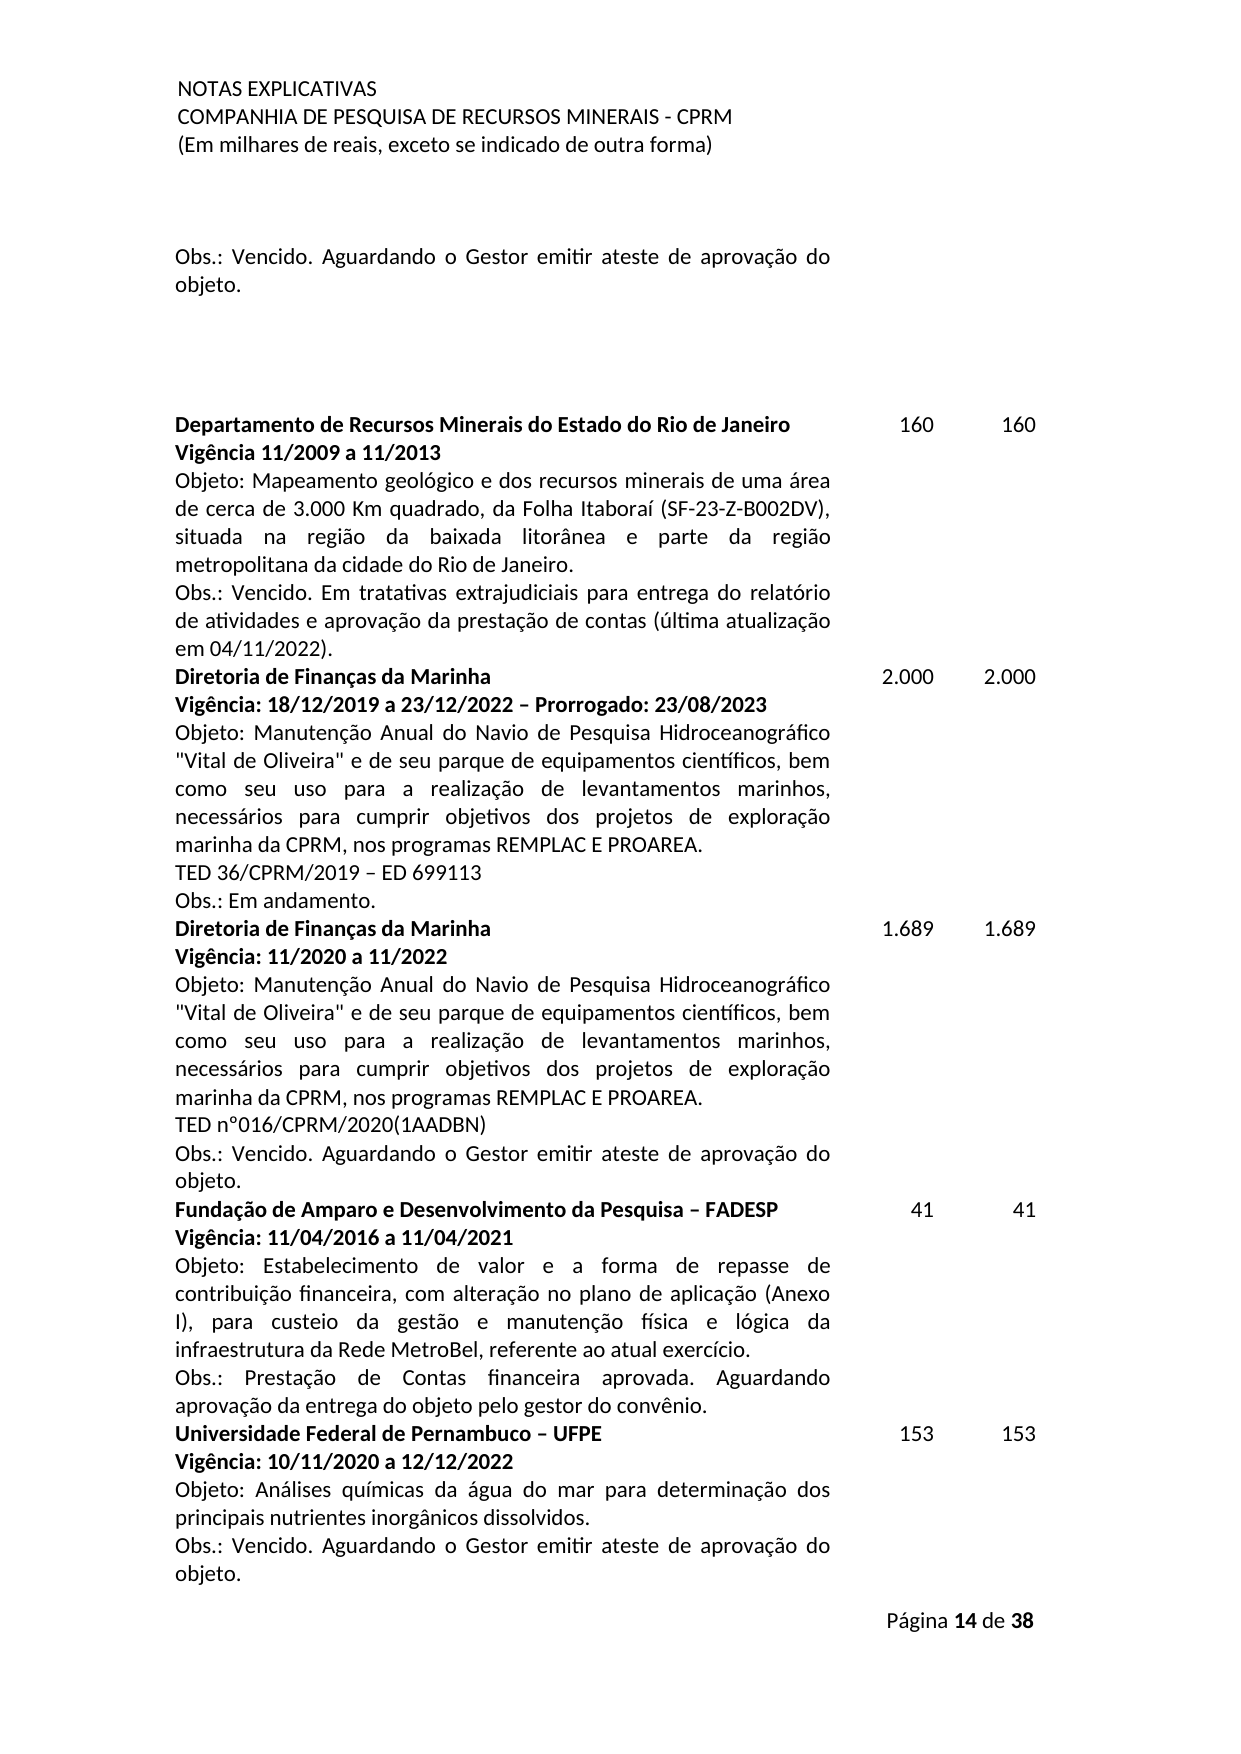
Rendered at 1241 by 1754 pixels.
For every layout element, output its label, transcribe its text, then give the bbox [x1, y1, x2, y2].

table_cell 41 [945, 1195, 1047, 1419]
table_cell Universidade Federal de Pernambuco – UFPE Vigência: 10/11/2020 a 12/12/2022 Objeto: Análises químicas da água do mar para determinação dos principais nutrientes inorgânicos dissolvidos. Obs.: Vencido. Aguardando o Gestor emitir ateste de aprovação do objeto. [164, 1419, 843, 1587]
table_cell 41 [843, 1195, 945, 1419]
table_cell Diretoria de Finanças da Marinha Vigência: 18/12/2019 a 23/12/2022 – Prorrogado: 23/08/2023 Objeto: Manutenção Anual do Navio de Pesquisa Hidroceanográfico "Vital de Oliveira" e de seu parque de equipamentos científicos, bem como seu uso para a realização de levantamentos marinhos, necessários para cumprir objetivos dos projetos de exploração marinha da CPRM, nos programas REMPLAC E PROAREA. TED 36/CPRM/2019 – ED 699113 Obs.: Em andamento. [164, 662, 843, 914]
table_cell Fundação de Amparo e Desenvolvimento da Pesquisa – FADESP Vigência: 11/04/2016 a 11/04/2021 Objeto: Estabelecimento de valor e a forma de repasse de contribuição financeira, com alteração no plano de aplicação (Anexo I), para custeio da gestão e manutenção física e lógica da infraestrutura da Rede MetroBel, referente ao atual exercício. Obs.: Prestação de Contas financeira aprovada. Aguardando aprovação da entrega do objeto pelo gestor do convênio. [164, 1195, 843, 1419]
table_cell 2.000 [843, 662, 945, 914]
table_cell 160 [945, 410, 1047, 662]
table_cell [843, 242, 945, 410]
table_cell 2.000 [945, 662, 1047, 914]
table_cell Departamento de Recursos Minerais do Estado do Rio de Janeiro Vigência 11/2009 a 11/2013 Objeto: Mapeamento geológico e dos recursos minerais de uma área de cerca de 3.000 Km quadrado, da Folha Itaboraí (SF-23-Z-B002DV), situada na região da baixada litorânea e parte da região metropolitana da cidade do Rio de Janeiro. Obs.: Vencido. Em tratativas extrajudiciais para entrega do relatório de atividades e aprovação da prestação de contas (última atualização em 04/11/2022). [164, 410, 843, 662]
table_cell 1.689 [843, 915, 945, 1195]
table_cell [945, 242, 1047, 410]
table_cell 160 [843, 410, 945, 662]
table_cell 153 [945, 1419, 1047, 1587]
table_cell 1.689 [945, 915, 1047, 1195]
table_cell Obs.: Vencido. Aguardando o Gestor emitir ateste de aprovação do objeto. [164, 242, 843, 410]
table_cell Diretoria de Finanças da Marinha Vigência: 11/2020 a 11/2022 Objeto: Manutenção Anual do Navio de Pesquisa Hidroceanográfico "Vital de Oliveira" e de seu parque de equipamentos científicos, bem como seu uso para a realização de levantamentos marinhos, necessários para cumprir objetivos dos projetos de exploração marinha da CPRM, nos programas REMPLAC E PROAREA. TED nº016/CPRM/2020(1AADBN) Obs.: Vencido. Aguardando o Gestor emitir ateste de aprovação do objeto. [164, 915, 843, 1195]
table_cell 153 [843, 1419, 945, 1587]
